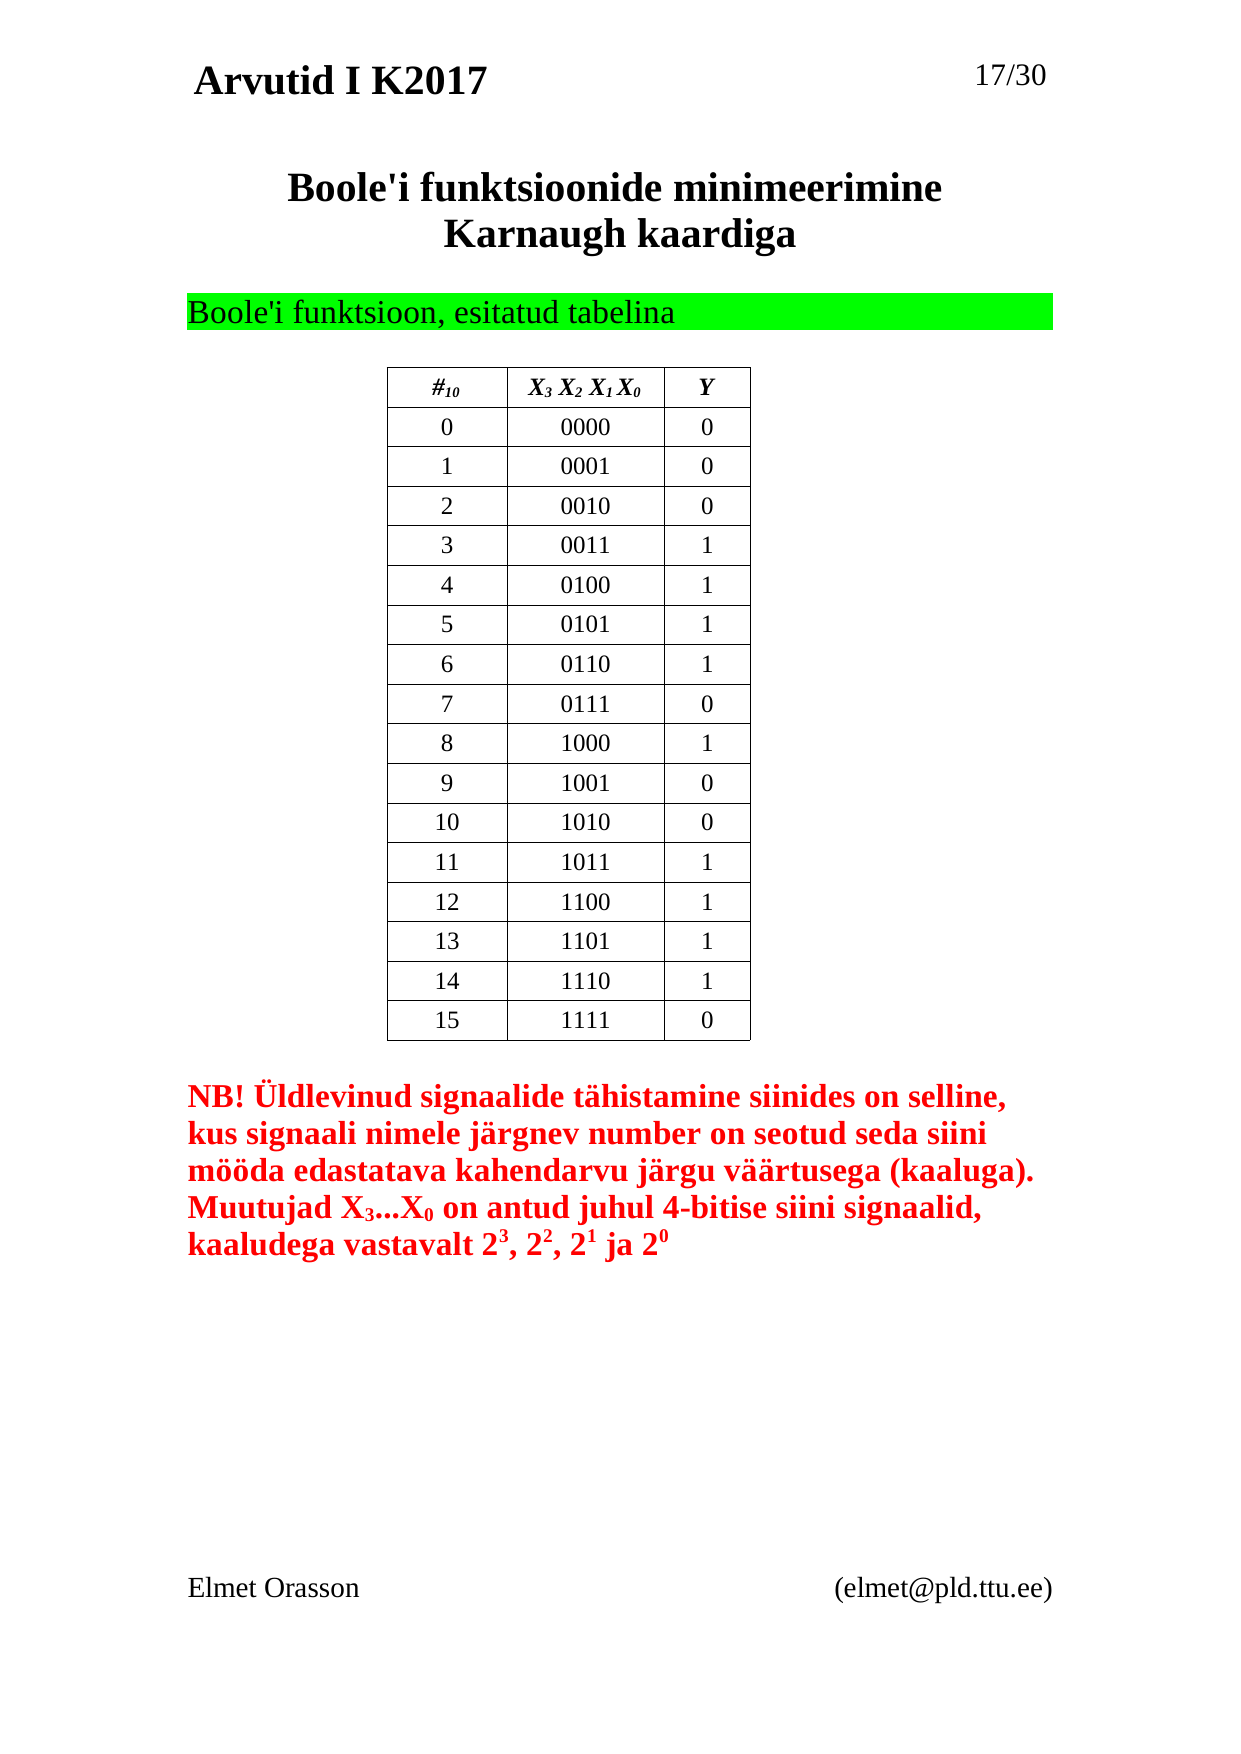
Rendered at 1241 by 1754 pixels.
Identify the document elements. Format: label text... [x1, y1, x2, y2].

table_cell 1 [388, 447, 507, 486]
table_cell 0 [665, 804, 750, 842]
table_cell 1 [665, 922, 750, 961]
table_cell 3 [388, 526, 507, 565]
table_cell 1110 [508, 962, 664, 1000]
table_cell 1 [665, 566, 750, 605]
table_cell 0 [665, 764, 750, 803]
table_header X3 X2 X1 X0 [508, 368, 664, 407]
table_cell 0 [665, 447, 750, 486]
text Boole'i funktsioon, esitatud tabelina [187, 293, 1053, 330]
table_cell 14 [388, 962, 507, 1000]
table_cell 13 [388, 922, 507, 961]
text NB! Üldlevinud signaalide tähistamine siinides on selline, kus signaali nimele järgnev number on seotud seda siini mööda edastatava kahendarvu järgu väärtusega (kaaluga). Muutujad X3...X0 on antud juhul 4-bitise siini signaalid, kaaludega vastavalt 23, 22, 21 ja 20 [187, 1077, 1053, 1262]
table_cell 15 [388, 1001, 507, 1040]
table_cell 1000 [508, 724, 664, 763]
table_cell 0 [665, 685, 750, 723]
table_cell 1 [665, 962, 750, 1000]
table_cell 1010 [508, 804, 664, 842]
table_cell 1 [665, 883, 750, 921]
table_cell 0011 [508, 526, 664, 565]
table_cell 9 [388, 764, 507, 803]
table_cell 1 [665, 843, 750, 882]
table_cell 6 [388, 645, 507, 684]
table_cell 8 [388, 724, 507, 763]
table_cell 1001 [508, 764, 664, 803]
table_cell 0001 [508, 447, 664, 486]
table_cell 11 [388, 843, 507, 882]
table_cell 10 [388, 804, 507, 842]
table_cell 0 [665, 408, 750, 446]
table_cell 1111 [508, 1001, 664, 1040]
table_cell 0 [665, 487, 750, 525]
table_cell 0000 [508, 408, 664, 446]
table_cell 1 [665, 645, 750, 684]
table_cell 0 [388, 408, 507, 446]
table_cell 0 [665, 1001, 750, 1040]
table_cell 0111 [508, 685, 664, 723]
table_cell 1 [665, 526, 750, 565]
table_cell 1100 [508, 883, 664, 921]
table_cell 7 [388, 685, 507, 723]
table_header #10 [388, 368, 507, 407]
table_cell 12 [388, 883, 507, 921]
table_cell 0010 [508, 487, 664, 525]
table_cell 0110 [508, 645, 664, 684]
table_cell 4 [388, 566, 507, 605]
table_cell 1 [665, 606, 750, 644]
table_cell 0100 [508, 566, 664, 605]
table_header Y [665, 368, 750, 407]
text Karnaugh kaardiga [187, 210, 1053, 256]
table_cell 1011 [508, 843, 664, 882]
table_cell 1101 [508, 922, 664, 961]
table_cell 1 [665, 724, 750, 763]
text Boole'i funktsioonide minimeerimine [187, 164, 1053, 210]
table_cell 2 [388, 487, 507, 525]
table_cell 5 [388, 606, 507, 644]
table_cell 0101 [508, 606, 664, 644]
